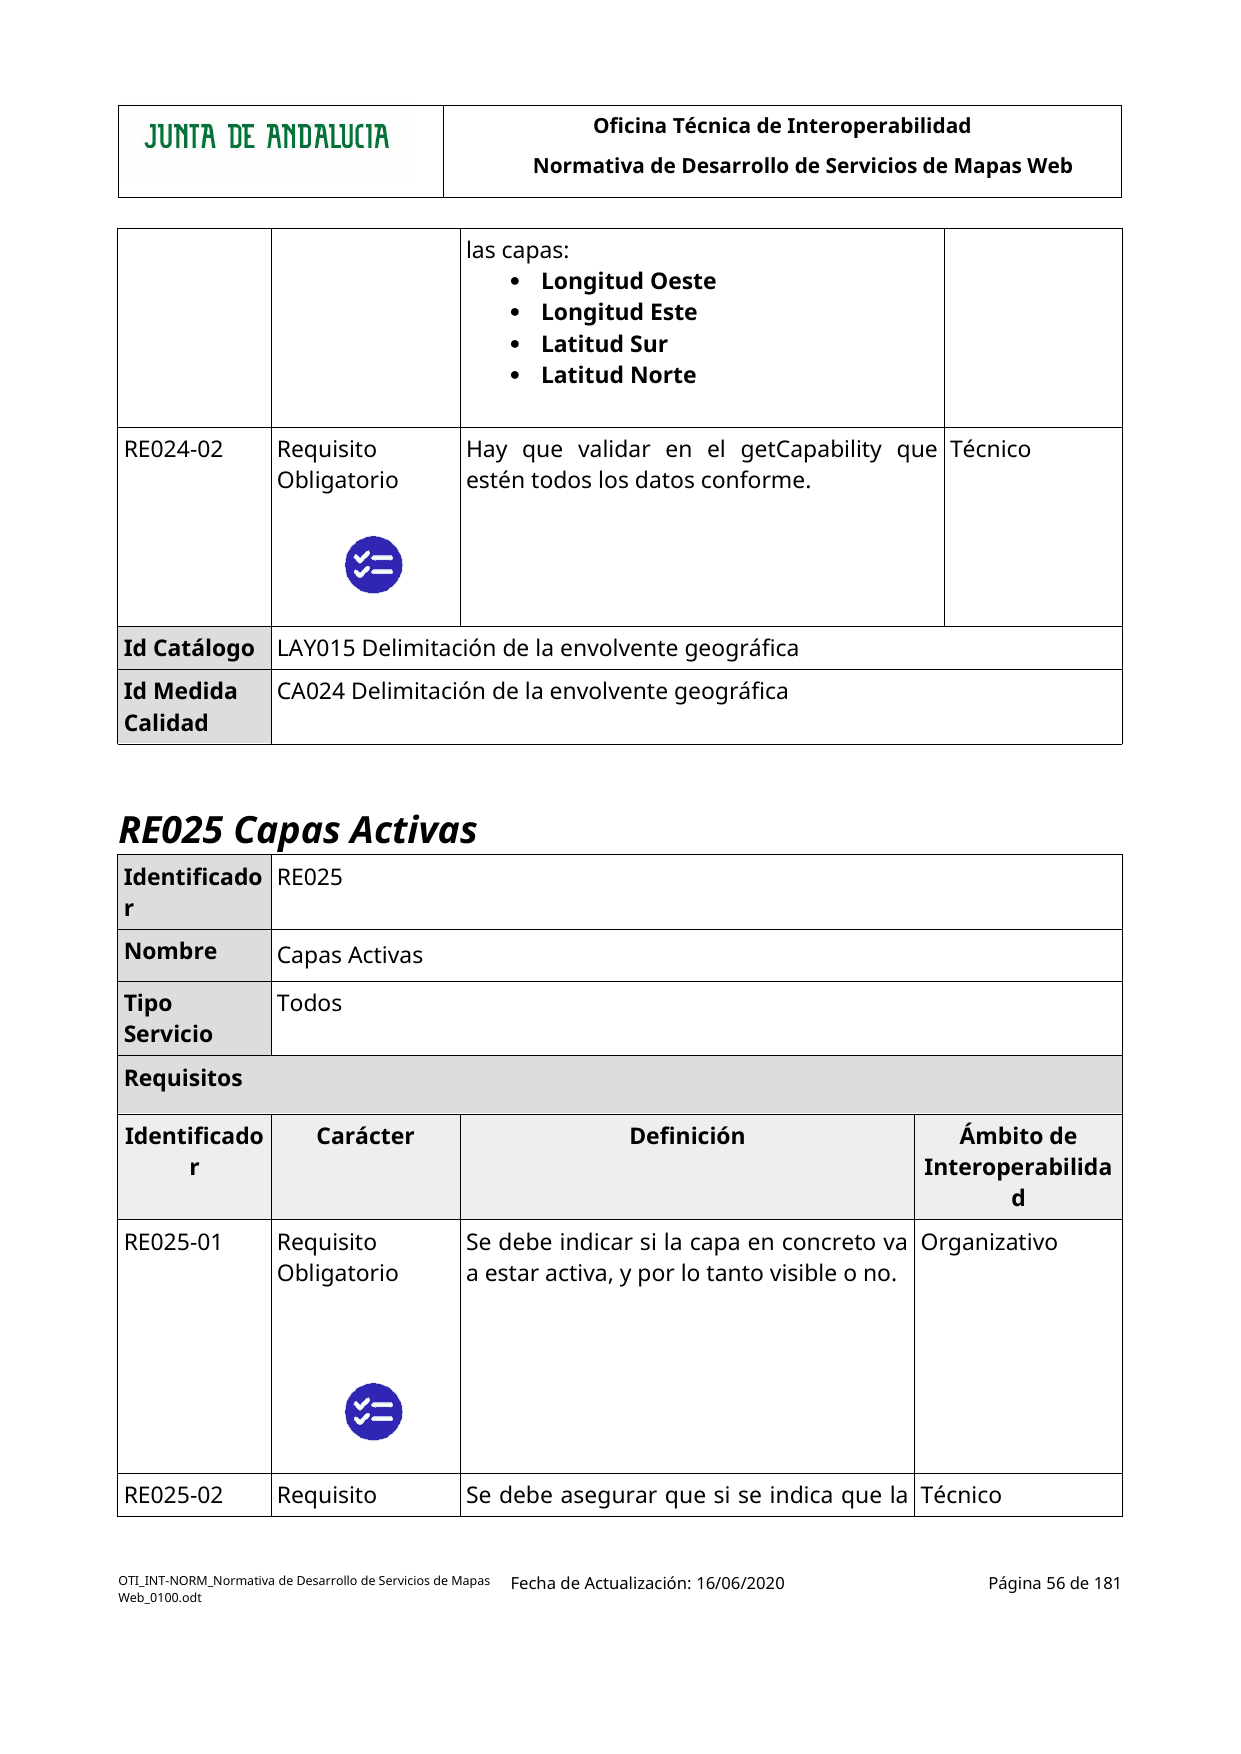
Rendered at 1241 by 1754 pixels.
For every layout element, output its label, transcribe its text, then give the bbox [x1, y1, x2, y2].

picture [337, 535, 407, 596]
table_cell Tipo Servicio [118, 982, 271, 1055]
table_cell Por cada capa se deben establecer correctamente las coordenadas en latitud, longitud de la envolvente por cada una de las capas: Longitud Oeste Longitud Este Latitud Sur Latitud Norte [461, 229, 944, 427]
picture [337, 1382, 407, 1443]
table_cell Id Medida Calidad [118, 670, 271, 743]
table_cell RE025-02 [118, 1474, 271, 1516]
table_cell Se debe indicar si la capa en concreto va a estar activa, y por lo tanto visible o no. [461, 1220, 914, 1473]
table_cell CA024 Delimitación de la envolvente geográfica [272, 670, 1122, 743]
table_cell LAY015 Delimitación de la envolvente geográfica [272, 627, 1122, 669]
table_cell Id Catálogo [118, 627, 271, 669]
table_cell Todos [272, 982, 1122, 1055]
table_cell Ámbito de Interoperabilidad [915, 1115, 1122, 1219]
table_cell [945, 229, 1122, 427]
table_cell Requisito [272, 1474, 460, 1516]
table_cell Requisitos [118, 1056, 1122, 1113]
table_cell RE025-01 [118, 1220, 271, 1473]
table_cell Técnico [945, 428, 1122, 626]
table_cell Se debe asegurar que si se indica que la [461, 1474, 914, 1516]
table_cell Identificador [118, 1115, 271, 1219]
table_cell RE024-02 [118, 428, 271, 626]
table_cell Carácter [272, 1115, 460, 1219]
table_cell Hay que validar en el getCapability que estén todos los datos conforme. [461, 428, 944, 626]
table_cell Técnico [915, 1474, 1122, 1516]
table_cell Nombre [118, 930, 271, 981]
table_cell Definición [461, 1115, 914, 1219]
table_cell [272, 229, 460, 427]
table_cell [118, 229, 271, 427]
subtitle RE025 Capas Activas [118, 803, 1122, 854]
table_cell Organizativo [915, 1220, 1122, 1473]
table_header Identificador [118, 855, 271, 929]
table_cell Requisito Obligatorio [272, 1220, 460, 1473]
table_cell Requisito Obligatorio [272, 428, 460, 626]
table_cell Capas Activas [272, 930, 1122, 981]
table_header RE025 [272, 855, 1122, 929]
